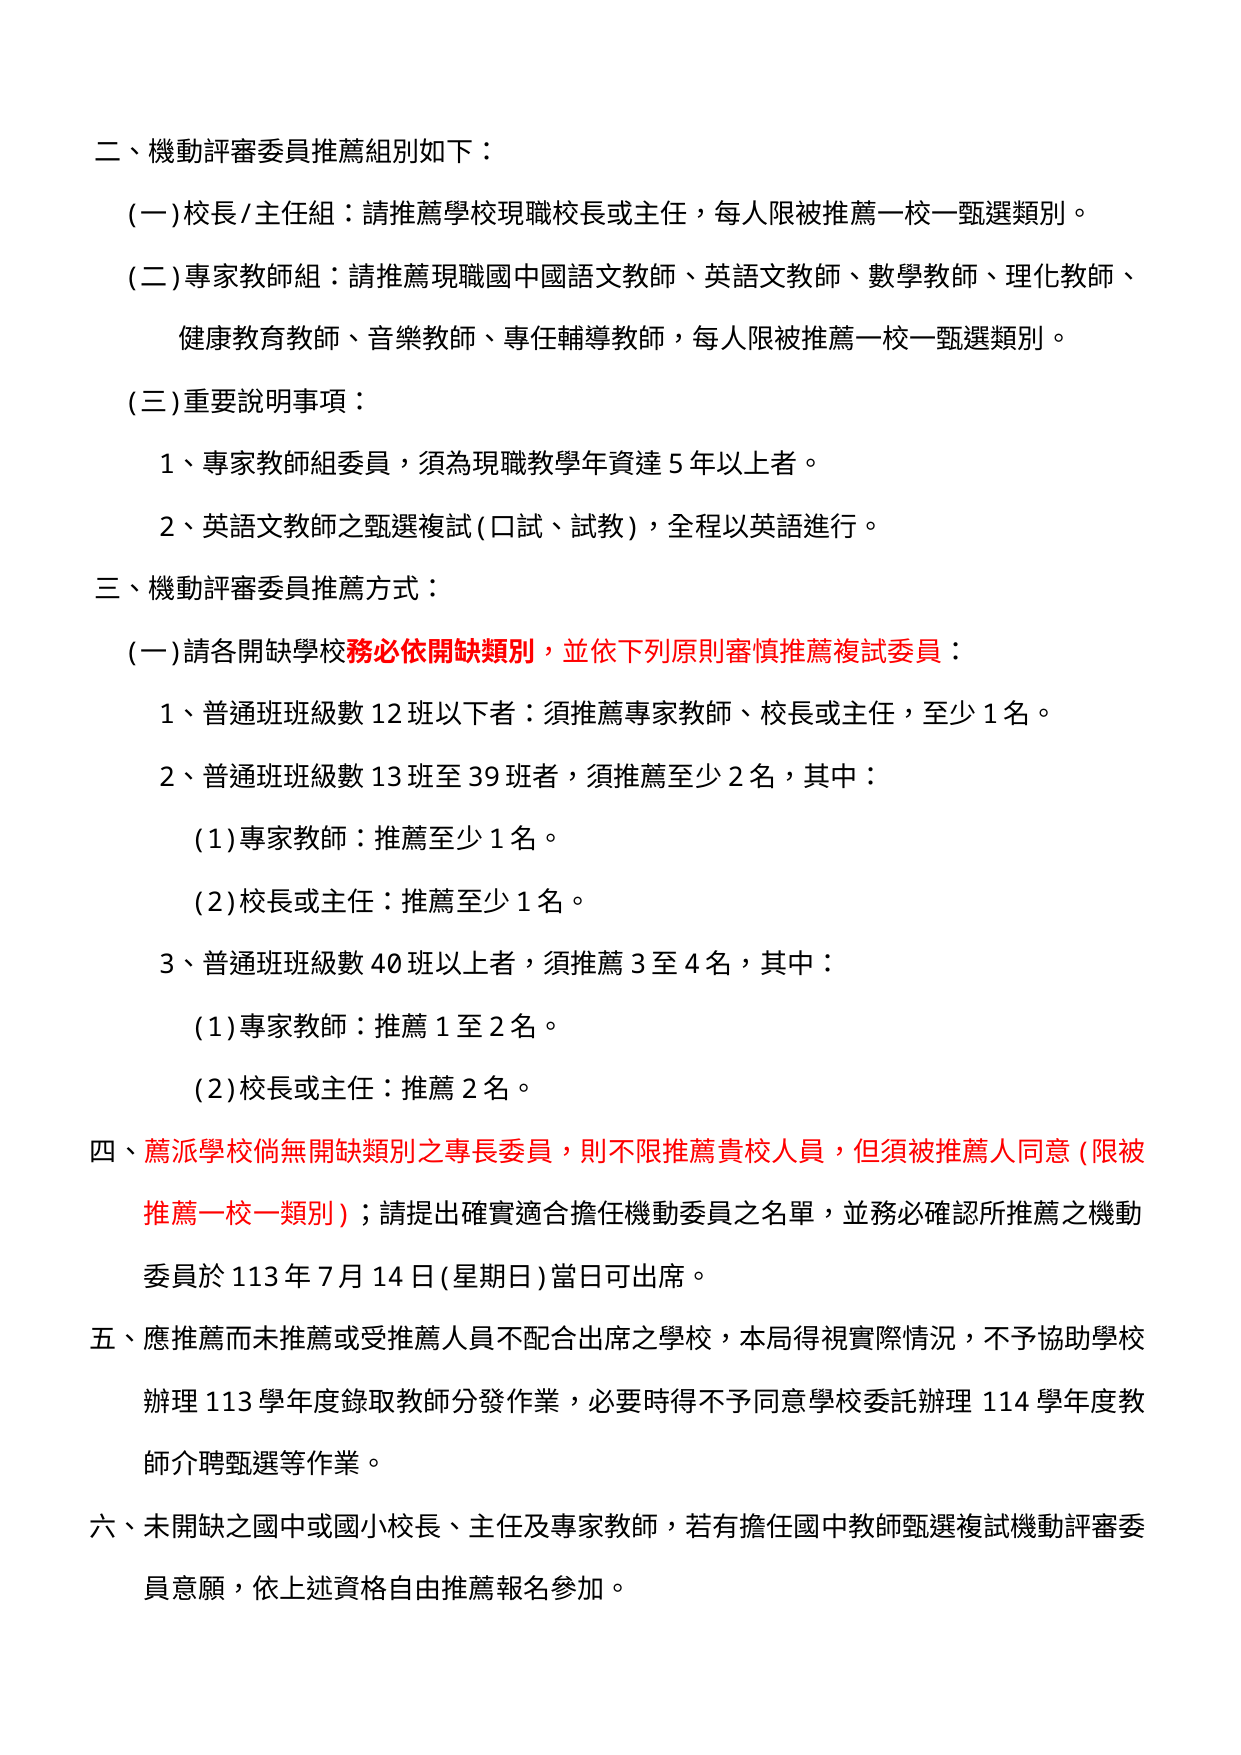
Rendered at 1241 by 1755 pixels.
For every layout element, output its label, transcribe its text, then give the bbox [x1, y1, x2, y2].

text (1)專家教師：推薦至少1名。 [94, 795, 1146, 858]
text (2)校長或主任：推薦至少1名。 [94, 858, 1146, 920]
text 1、專家教師組委員，須為現職教學年資達5年以上者。 [94, 420, 1146, 483]
text (三)重要說明事項： [124, 358, 1146, 420]
text 二、機動評審委員推薦組別如下： [94, 108, 1146, 170]
text (2)校長或主任：推薦2名。 [94, 1045, 1146, 1108]
text 1、普通班班級數12班以下者：須推薦專家教師、校長或主任，至少1名。 [94, 670, 1146, 733]
text 2、普通班班級數13班至39班者，須推薦至少2名，其中： [94, 733, 1146, 795]
text 3、普通班班級數40班以上者，須推薦3至4名，其中： [94, 920, 1146, 983]
text 六、未開缺之國中或國小校長、主任及專家教師，若有擔任國中教師甄選複試機動評審委員意願，依上述資格自由推薦報名參加。 [89, 1483, 1146, 1608]
text (一)校長/主任組：請推薦學校現職校長或主任，每人限被推薦一校一甄選類別。 [124, 170, 1146, 233]
text (一)請各開缺學校務必依開缺類別，並依下列原則審慎推薦複試委員： [124, 608, 1146, 670]
text 五、應推薦而未推薦或受推薦人員不配合出席之學校，本局得視實際情況，不予協助學校辦理113學年度錄取教師分發作業，必要時得不予同意學校委託辦理114學年度教師介聘甄選等作業。 [89, 1295, 1146, 1483]
text (二)專家教師組：請推薦現職國中國語文教師、英語文教師、數學教師、理化教師、健康教育教師、音樂教師、專任輔導教師，每人限被推薦一校一甄選類別。 [124, 233, 1146, 358]
text 四、薦派學校倘無開缺類別之專長委員，則不限推薦貴校人員，但須被推薦人同意(限被推薦一校一類別)；請提出確實適合擔任機動委員之名單，並務必確認所推薦之機動委員於113年7月14日(星期日)當日可出席。 [89, 1108, 1146, 1295]
text 三、機動評審委員推薦方式： [94, 545, 1146, 608]
text (1)專家教師：推薦1至2名。 [94, 983, 1146, 1045]
text 2、英語文教師之甄選複試(口試、試教)，全程以英語進行。 [94, 483, 1146, 545]
